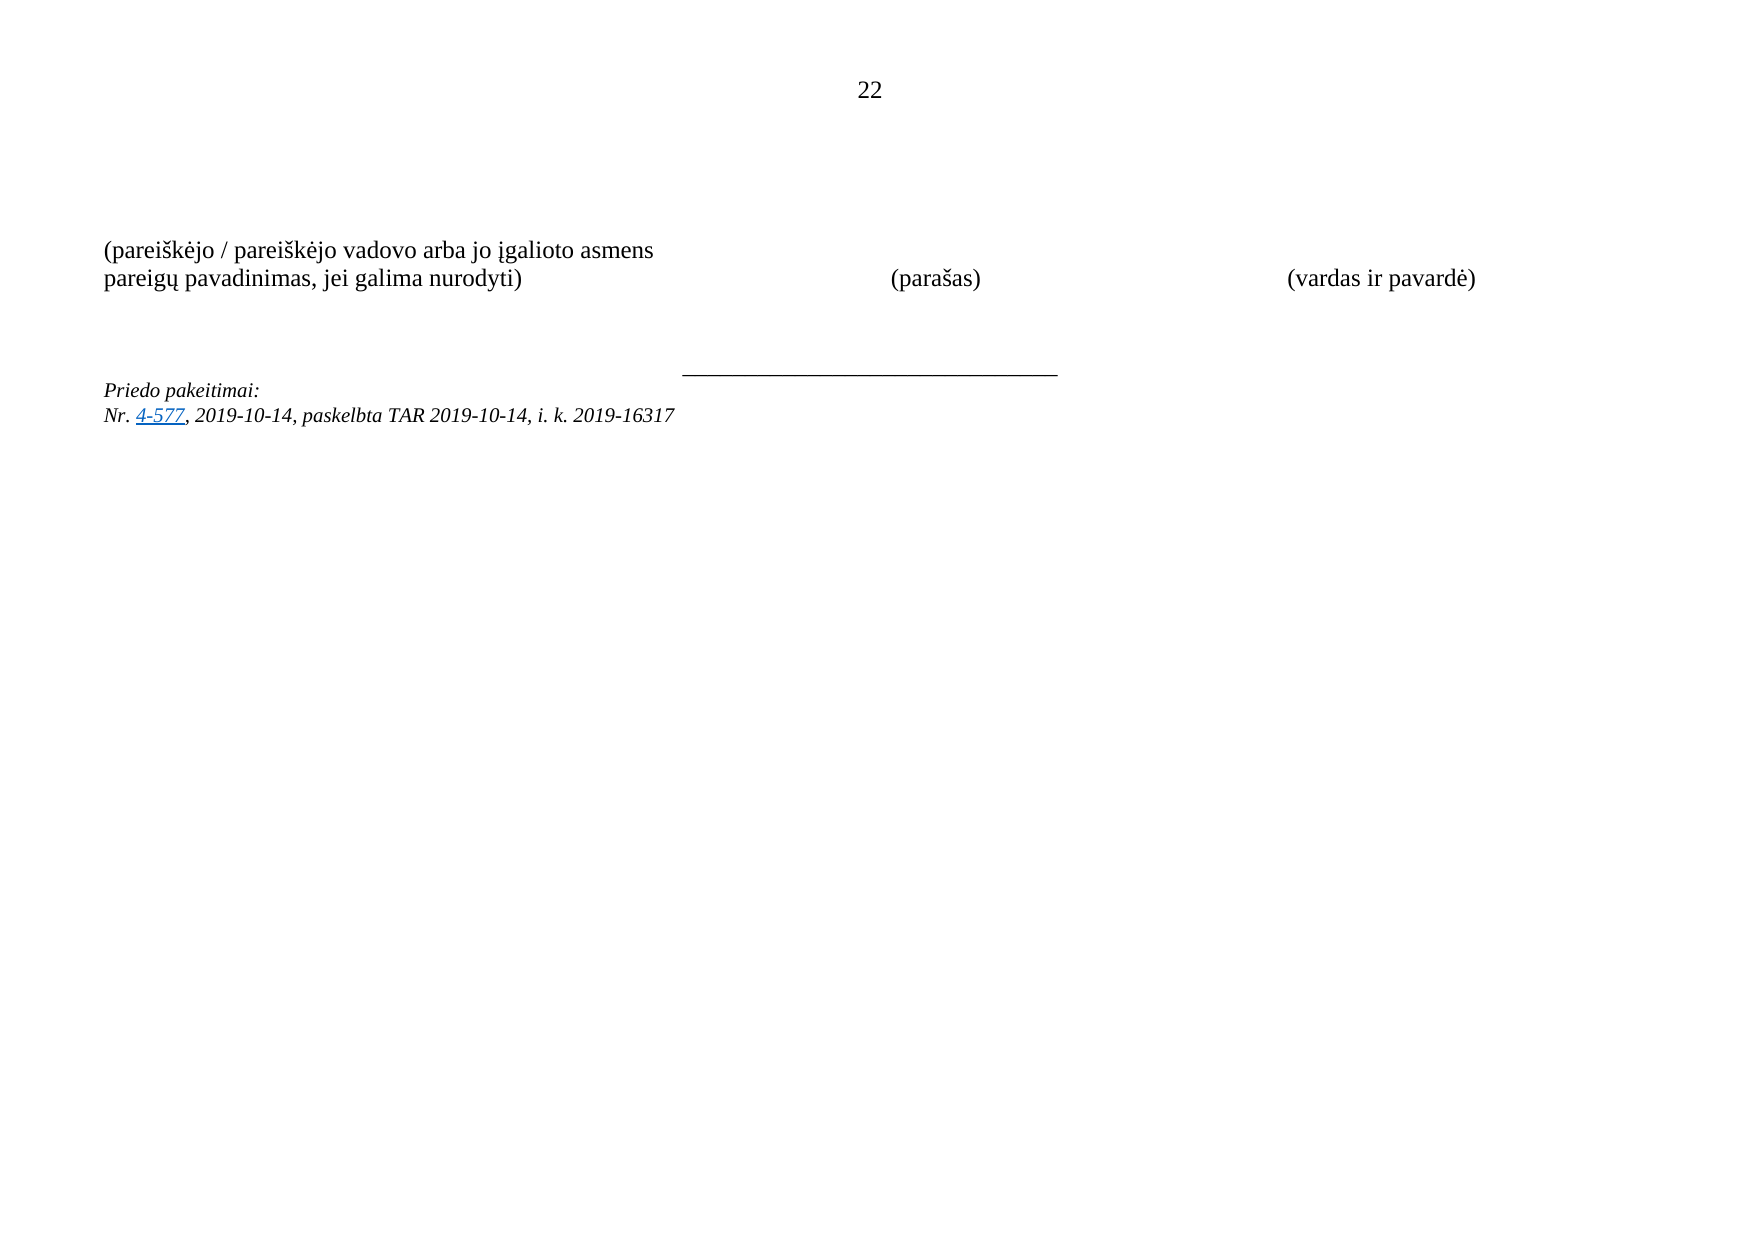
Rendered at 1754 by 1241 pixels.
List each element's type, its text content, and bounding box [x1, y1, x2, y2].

text (pareiškėjo / pareiškėjo vadovo arba jo įgalioto asmens [103, 235, 1636, 263]
text Nr. 4-577, 2019-10-14, paskelbta TAR 2019-10-14, i. k. 2019-16317 [103, 402, 1636, 427]
text ______________________________ [103, 350, 1636, 378]
text Priedo pakeitimai: [103, 378, 1636, 402]
text pareigų pavadinimas, jei galima nurodyti) (parašas) (vardas ir pavardė) [103, 263, 1636, 292]
